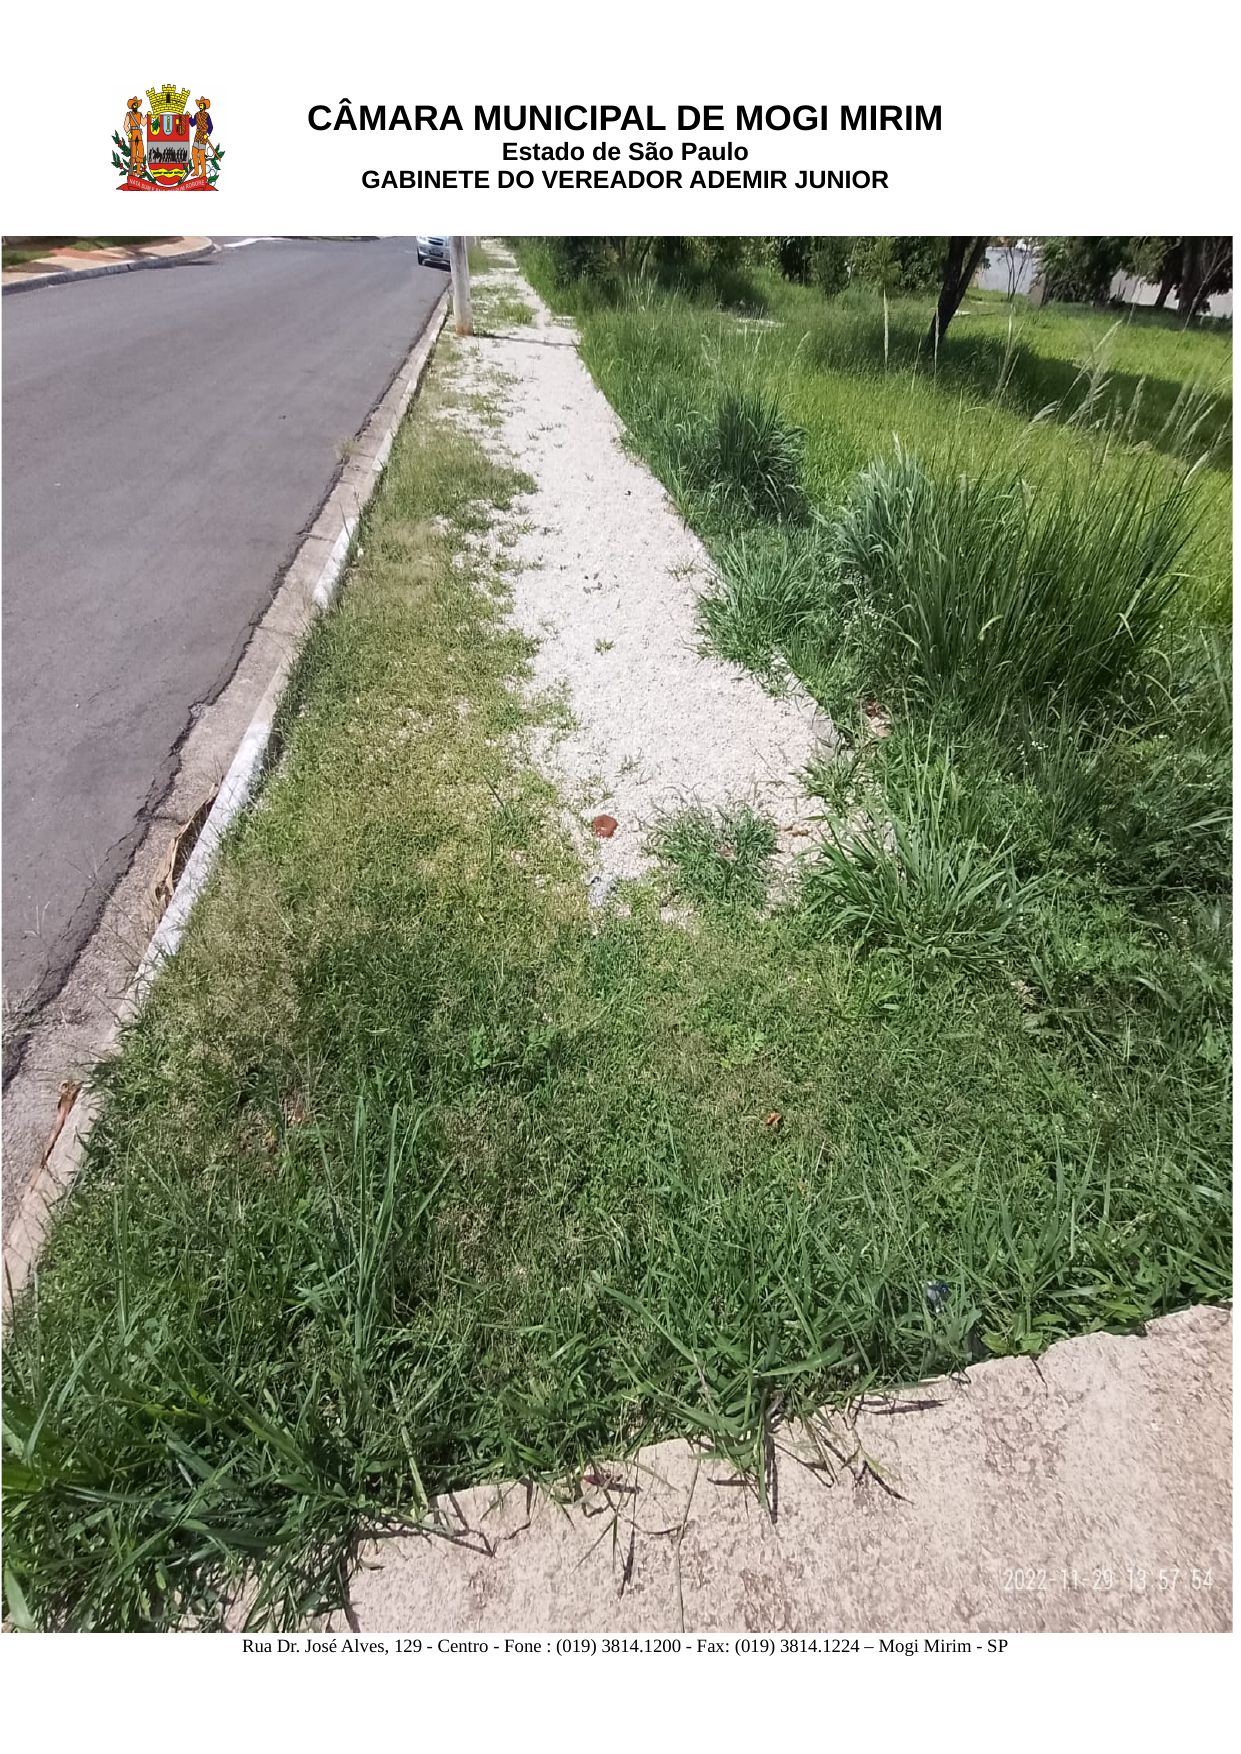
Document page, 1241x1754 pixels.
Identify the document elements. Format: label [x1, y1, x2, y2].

picture [1, 236, 1233, 1633]
picture [110, 84, 226, 191]
